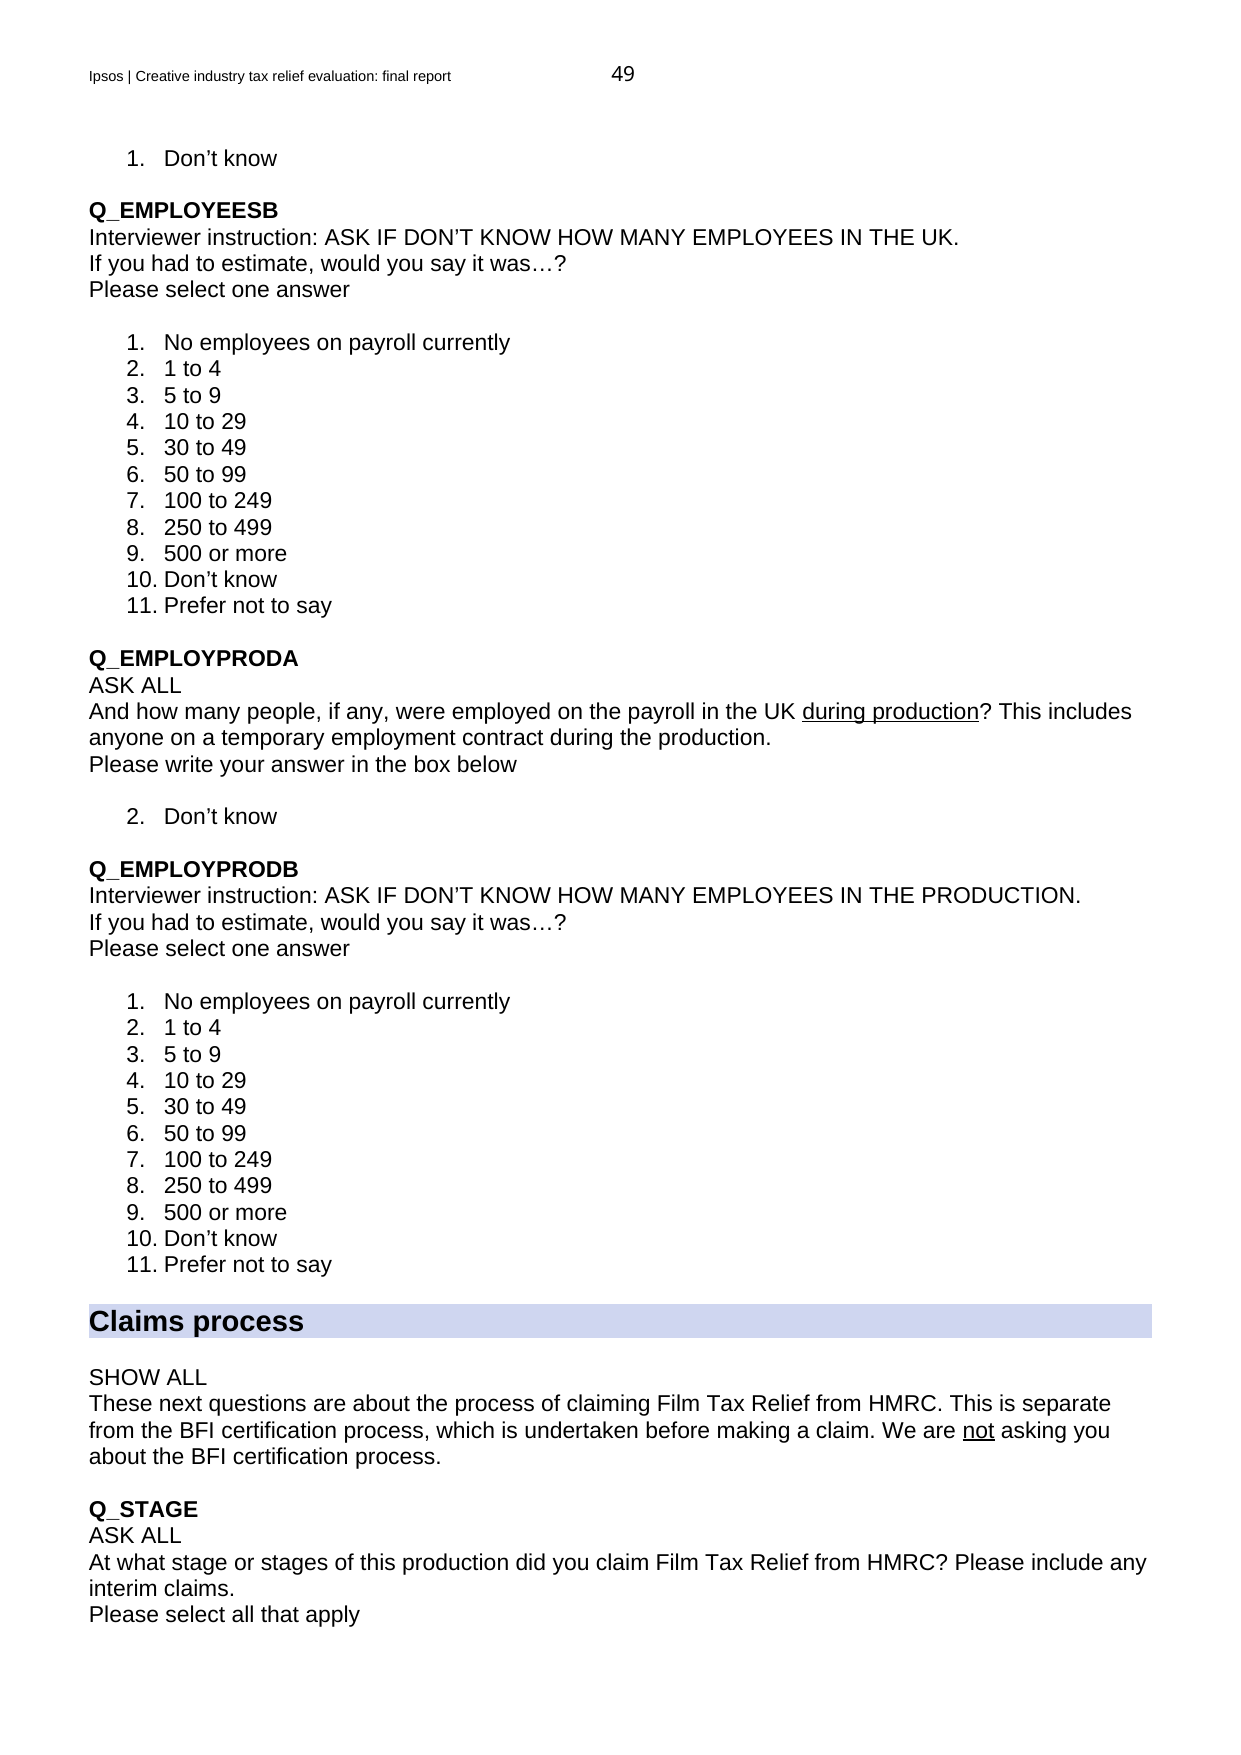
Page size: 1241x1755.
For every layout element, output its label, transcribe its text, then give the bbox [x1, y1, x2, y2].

list 30 to 49 [126, 434, 1152, 461]
list 50 to 99 [126, 1119, 1152, 1146]
list 500 or more [126, 540, 1152, 566]
text If you had to estimate, would you say it was…? [89, 250, 1152, 276]
text ASK ALL [89, 1522, 1152, 1548]
text These next questions are about the process of claiming Film Tax Relief from HMRC. This is separate from the BFI certification process, which is undertaken before making a claim. We are not asking you about the BFI certification process. [89, 1390, 1152, 1469]
text If you had to estimate, would you say it was…? [89, 909, 1152, 935]
text Please select one answer [89, 276, 1152, 303]
text Please select all that apply [89, 1601, 1152, 1627]
list Prefer not to say [126, 1251, 1152, 1278]
text ASK ALL [89, 672, 1152, 698]
text Interviewer instruction: ASK IF DON’T KNOW HOW MANY EMPLOYEES IN THE UK. [89, 223, 1152, 250]
text Interviewer instruction: ASK IF DON’T KNOW HOW MANY EMPLOYEES IN THE PRODUCTION. [89, 882, 1152, 909]
list 30 to 49 [126, 1093, 1152, 1119]
text Please write your answer in the box below [89, 751, 1152, 777]
list 1 to 4 [126, 355, 1152, 382]
text Q_EMPLOYPRODA [89, 645, 1152, 672]
list 10 to 29 [126, 408, 1152, 434]
list 5 to 9 [126, 382, 1152, 408]
list No employees on payroll currently [126, 329, 1152, 355]
list 1 to 4 [126, 1014, 1152, 1041]
text Please select one answer [89, 935, 1152, 961]
list No employees on payroll currently [126, 988, 1152, 1014]
text And how many people, if any, were employed on the payroll in the UK during production? This includes anyone on a temporary employment contract during the production. [89, 698, 1152, 751]
text At what stage or stages of this production did you claim Film Tax Relief from HMRC? Please include any interim claims. [89, 1548, 1152, 1601]
list 50 to 99 [126, 461, 1152, 487]
text Q_EMPLOYPRODB [89, 856, 1152, 882]
list 100 to 249 [126, 1146, 1152, 1172]
text Q_EMPLOYEESB [89, 197, 1152, 223]
list Prefer not to say [126, 592, 1152, 619]
list 250 to 499 [126, 513, 1152, 540]
list 10 to 29 [126, 1067, 1152, 1093]
text Claims process [89, 1304, 1152, 1338]
list Don’t know [126, 144, 1152, 171]
list Don’t know [126, 1225, 1152, 1251]
list 500 or more [126, 1199, 1152, 1225]
list 100 to 249 [126, 487, 1152, 513]
text Q_STAGE [89, 1496, 1152, 1522]
list Don’t know [126, 803, 1152, 830]
text SHOW ALL [89, 1364, 1152, 1390]
list 250 to 499 [126, 1172, 1152, 1199]
list Don’t know [126, 566, 1152, 592]
list 5 to 9 [126, 1041, 1152, 1067]
